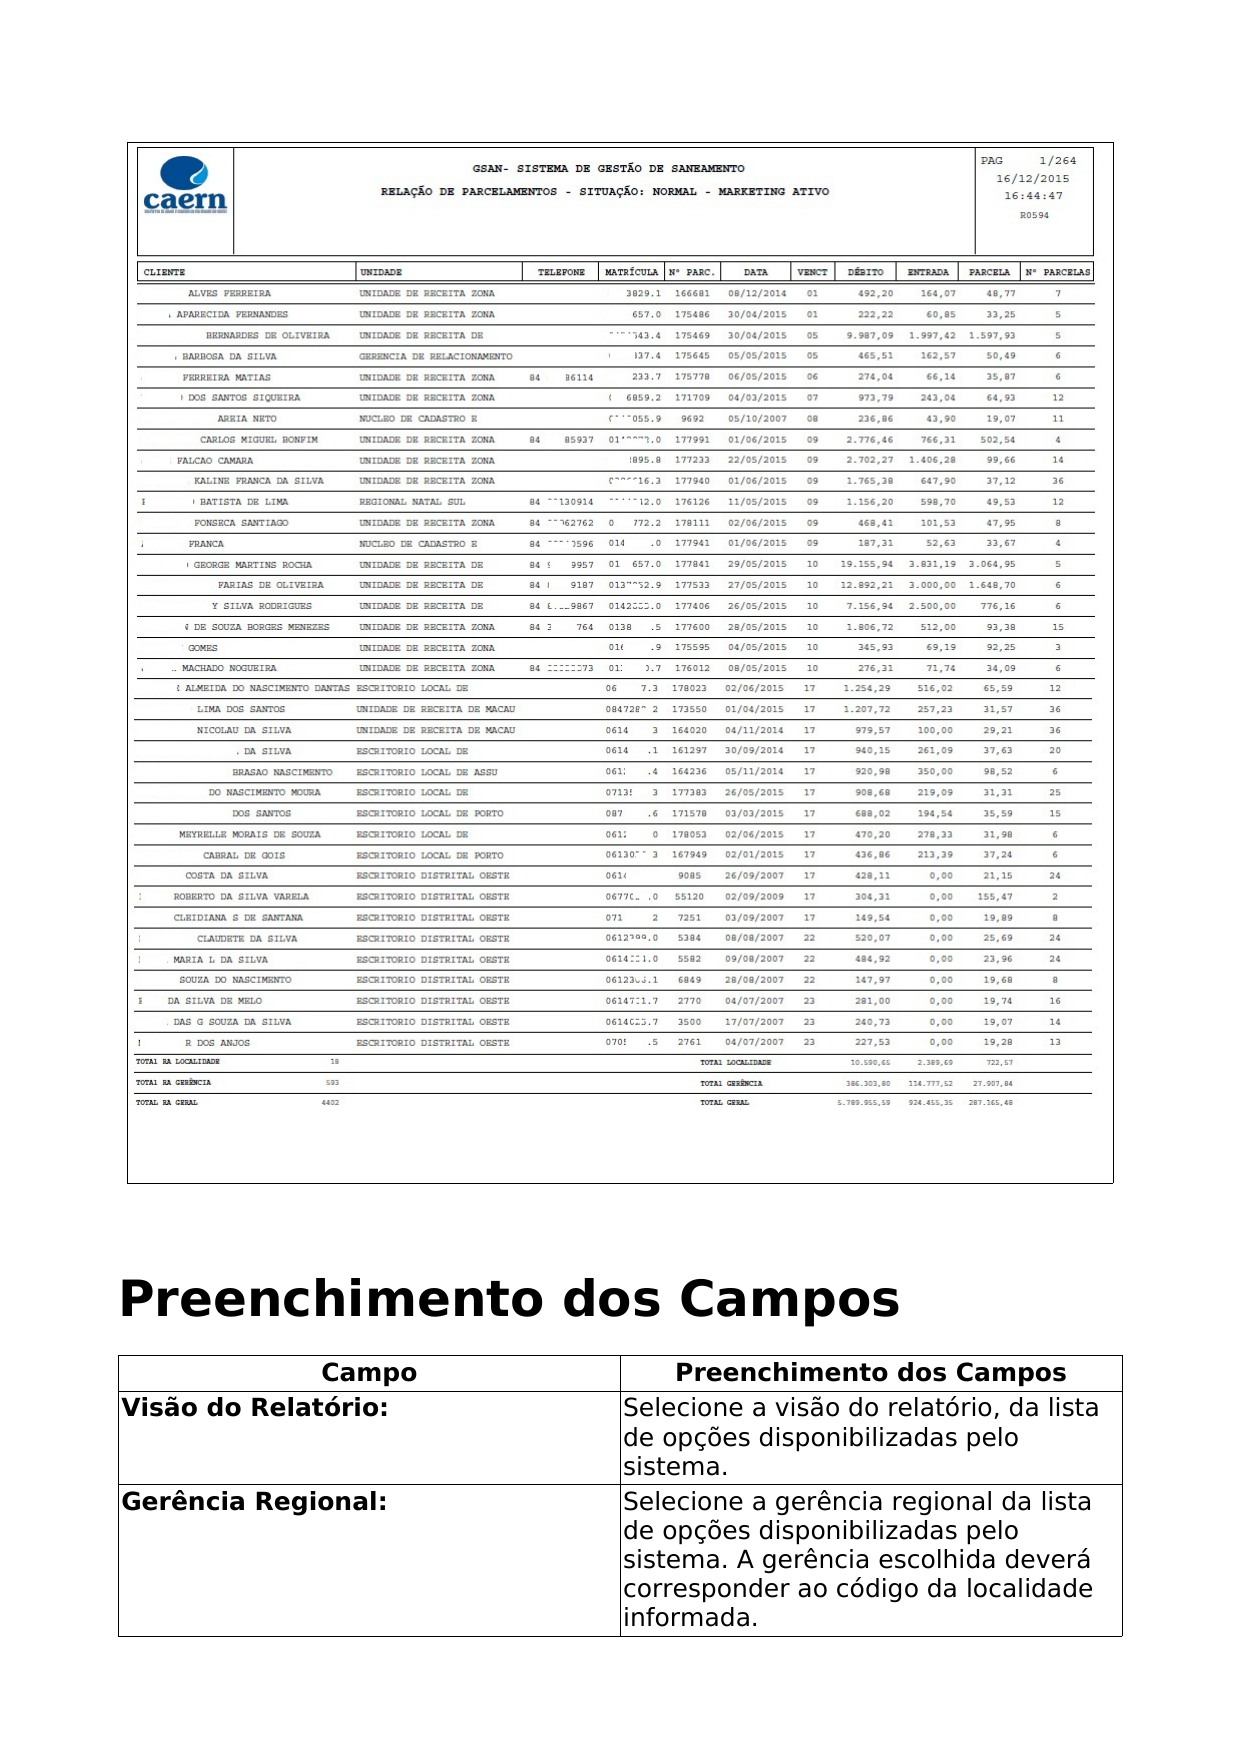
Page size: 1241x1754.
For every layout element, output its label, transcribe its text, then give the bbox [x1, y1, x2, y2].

table_cell Visão do Relatório: [119, 1392, 620, 1484]
table_cell Selecione a gerência regional da lista de opções disponibilizadas pelo sistema. A gerência escolhida deverá corresponder ao código da localidade informada. [621, 1485, 1122, 1636]
table_header Campo [119, 1356, 620, 1391]
table_cell Gerência Regional: [119, 1485, 620, 1636]
table_header Preenchimento dos Campos [621, 1356, 1122, 1391]
picture [129, 144, 1111, 1122]
table_header [128, 143, 1113, 1182]
subtitle Preenchimento dos Campos [118, 1270, 1122, 1328]
table_cell Selecione a visão do relatório, da lista de opções disponibilizadas pelo sistema. [621, 1392, 1122, 1484]
